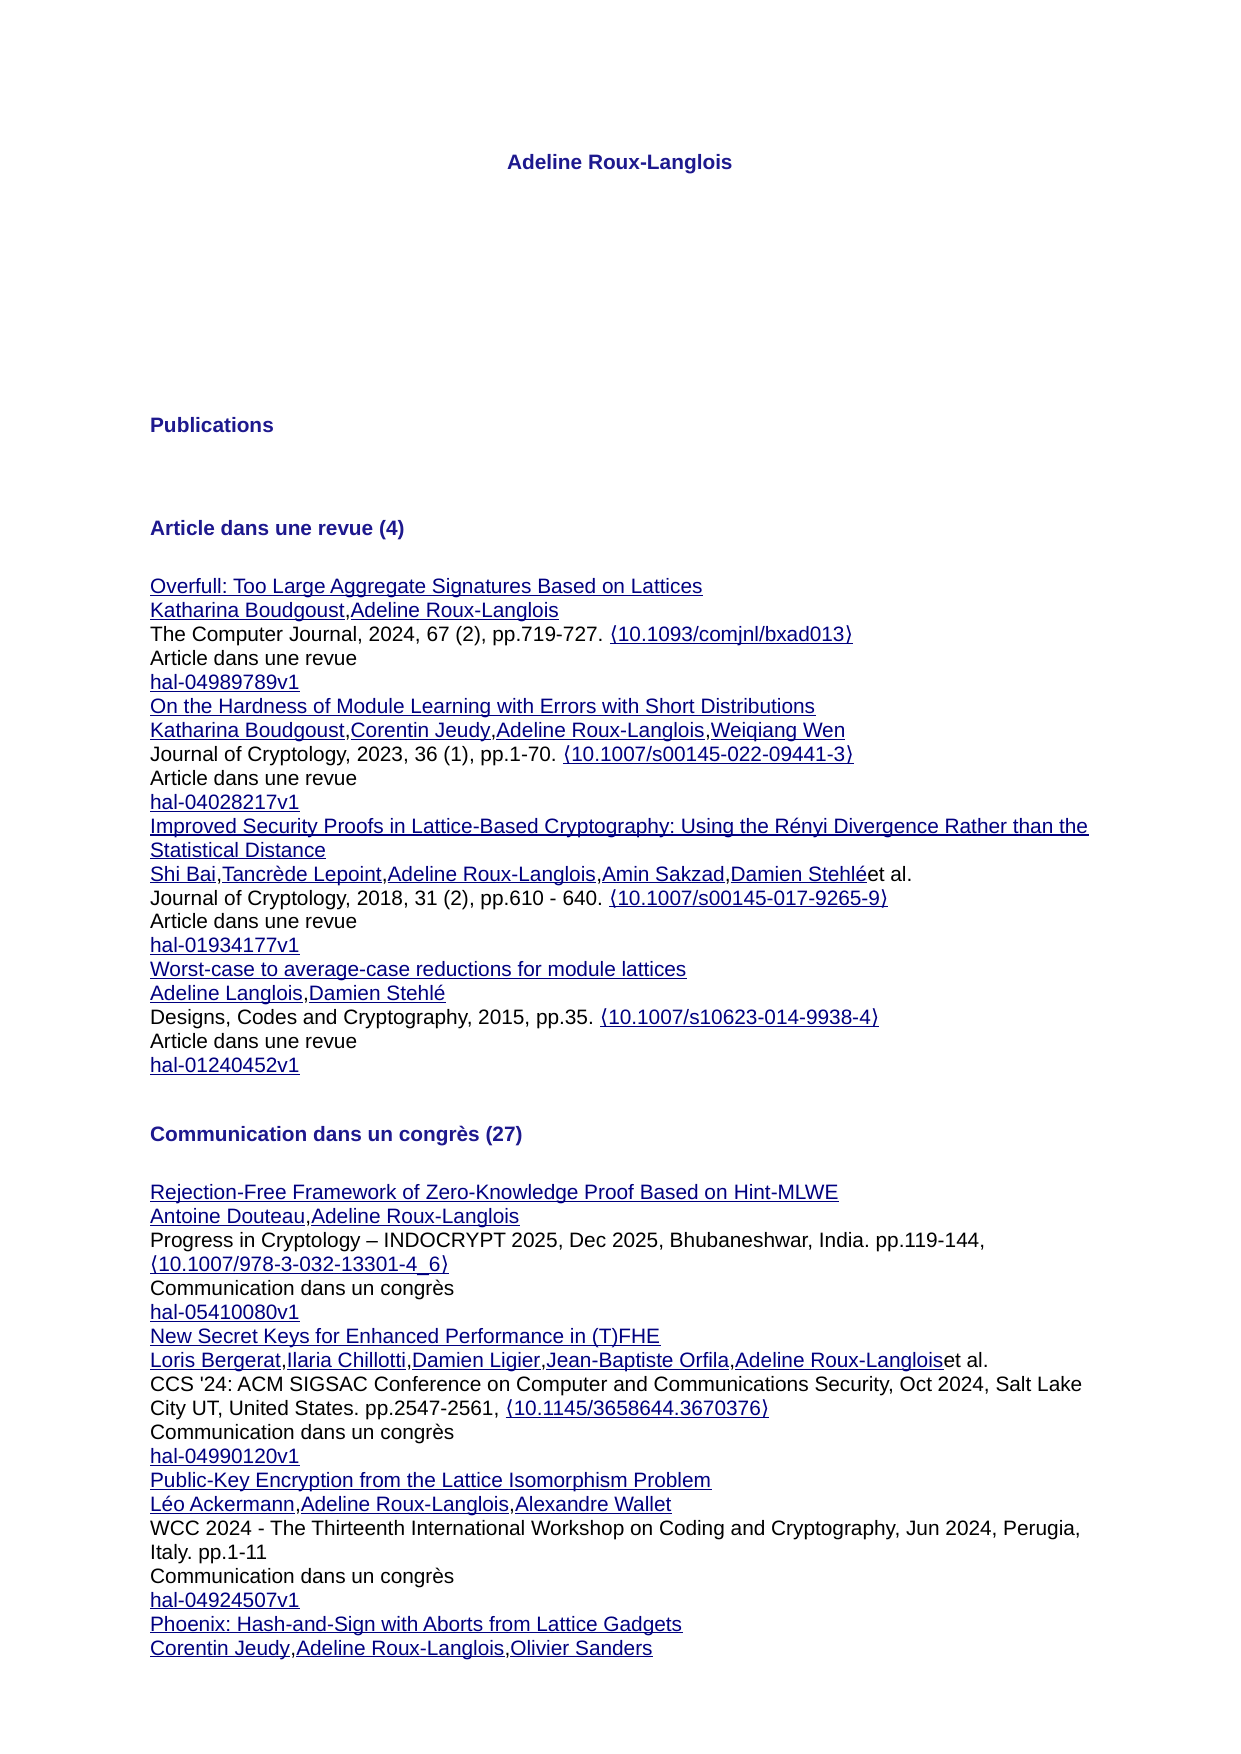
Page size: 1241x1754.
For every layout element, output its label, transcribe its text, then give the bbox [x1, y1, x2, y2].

table_cell New Secret Keys for Enhanced Performance in (T)FHE Loris Bergerat,Ilaria Chillotti,Damien Ligier,Jean-Baptiste Orfila,Adeline Roux-Langloiset al. CCS '24: ACM SIGSAC Conference on Computer and Communications Security, Oct 2024, Salt Lake City UT, United States. pp.2547-2561, ⟨10.1145/3658644.3670376⟩ Communication dans un congrès hal-04990120v1 [150, 1324, 1090, 1468]
subtitle Communication dans un congrès (27) [150, 1122, 1090, 1146]
table_cell Improved Security Proofs in Lattice-Based Cryptography: Using the Rényi Divergence Rather than the Statistical Distance Shi Bai,Tancrède Lepoint,Adeline Roux-Langlois,Amin Sakzad,Damien Stehléet al. Journal of Cryptology, 2018, 31 (2), pp.610 - 640. ⟨10.1007/s00145-017-9265-9⟩ Article dans une revue hal-01934177v1 [150, 814, 1090, 957]
table_cell Worst-case to average-case reductions for module lattices Adeline Langlois,Damien Stehlé Designs, Codes and Cryptography, 2015, pp.35. ⟨10.1007/s10623-014-9938-4⟩ Article dans une revue hal-01240452v1 [150, 957, 1090, 1077]
subtitle Publications [150, 412, 1090, 436]
subtitle Adeline Roux-Langlois [150, 150, 1090, 174]
table_cell Phoenix: Hash-and-Sign with Aborts from Lattice Gadgets Corentin Jeudy,Adeline Roux-Langlois,Olivier Sanders [150, 1611, 1090, 1659]
table_header Rejection-Free Framework of Zero-Knowledge Proof Based on Hint-MLWE Antoine Douteau,Adeline Roux-Langlois Progress in Cryptology – INDOCRYPT 2025, Dec 2025, Bhubaneshwar, India. pp.119-144, ⟨10.1007/978-3-032-13301-4_6⟩ Communication dans un congrès hal-05410080v1 [150, 1180, 1090, 1324]
table_header Overfull: Too Large Aggregate Signatures Based on Lattices Katharina Boudgoust,Adeline Roux-Langlois The Computer Journal, 2024, 67 (2), pp.719-727. ⟨10.1093/comjnl/bxad013⟩ Article dans une revue hal-04989789v1 [150, 574, 1090, 694]
table_cell Public-Key Encryption from the Lattice Isomorphism Problem Léo Ackermann,Adeline Roux-Langlois,Alexandre Wallet WCC 2024 - The Thirteenth International Workshop on Coding and Cryptography, Jun 2024, Perugia, Italy. pp.1-11 Communication dans un congrès hal-04924507v1 [150, 1468, 1090, 1611]
table_cell On the Hardness of Module Learning with Errors with Short Distributions Katharina Boudgoust,Corentin Jeudy,Adeline Roux-Langlois,Weiqiang Wen Journal of Cryptology, 2023, 36 (1), pp.1-70. ⟨10.1007/s00145-022-09441-3⟩ Article dans une revue hal-04028217v1 [150, 694, 1090, 813]
subtitle Article dans une revue (4) [150, 516, 1090, 539]
